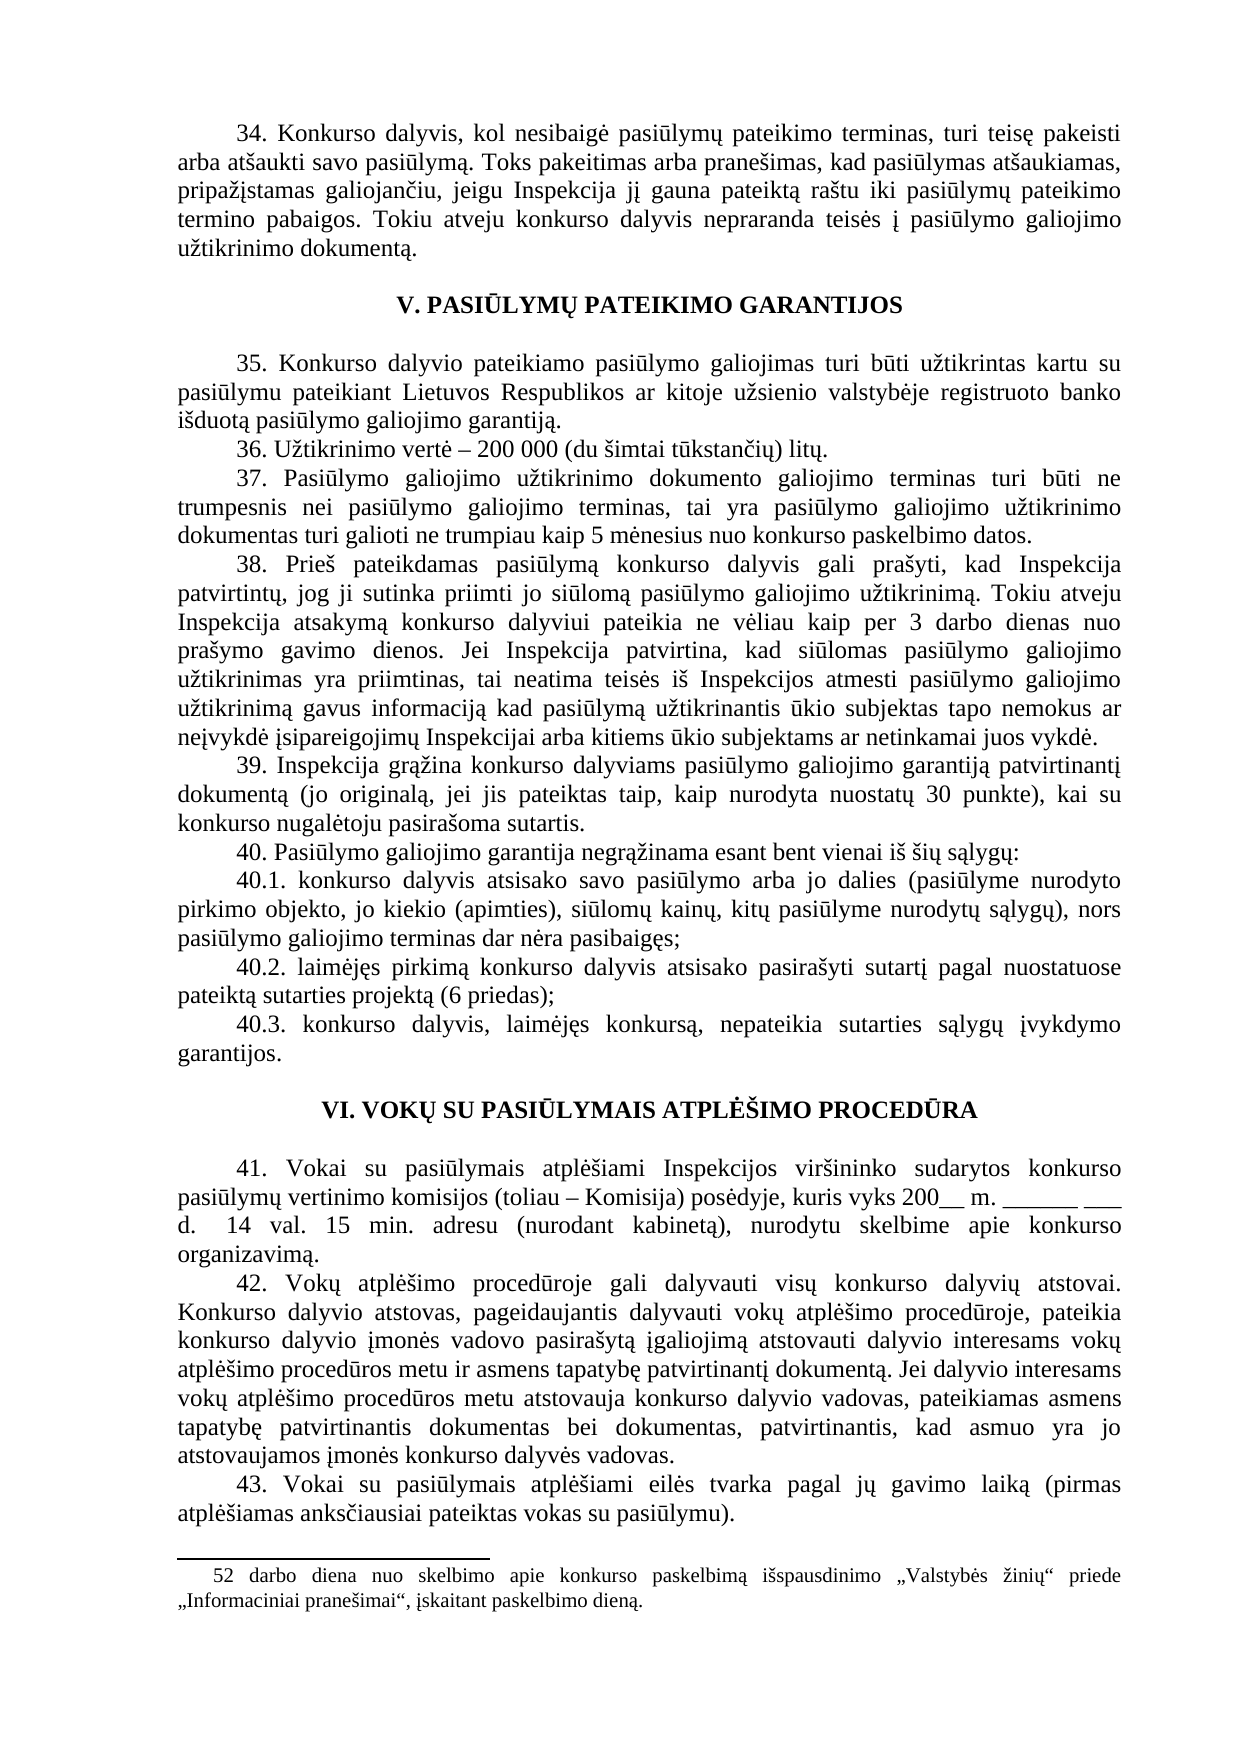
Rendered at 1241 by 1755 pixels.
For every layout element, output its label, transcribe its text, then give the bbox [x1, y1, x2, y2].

text 39. Inspekcija grąžina konkurso dalyviams pasiūlymo galiojimo garantiją patvirtinantį dokumentą (jo originalą, jei jis pateiktas taip, kaip nurodyta nuostatų 30 punkte), kai su konkurso nugalėtoju pasirašoma sutartis. [177, 751, 1122, 837]
text 52 darbo diena nuo skelbimo apie konkurso paskelbimą išspausdinimo „Valstybės žinių“ priede „Informaciniai pranešimai“, įskaitant paskelbimo dieną. [177, 1559, 1122, 1612]
text VI. VOKŲ SU PASIŪLYMAIS ATPLĖŠIMO PROCEDŪRA [177, 1096, 1122, 1124]
text 41. Vokai su pasiūlymais atplėšiami Inspekcijos viršininko sudarytos konkurso pasiūlymų vertinimo komisijos (toliau – Komisija) posėdyje, kuris vyks 200__ m. ______ ___ d. 14 val. 15 min. adresu (nurodant kabinetą), nurodytu skelbime apie konkurso organizavimą. [177, 1153, 1122, 1268]
text 40. Pasiūlymo galiojimo garantija negrąžinama esant bent vienai iš šių sąlygų: [177, 837, 1122, 866]
text 40.1. konkurso dalyvis atsisako savo pasiūlymo arba jo dalies (pasiūlyme nurodyto pirkimo objekto, jo kiekio (apimties), siūlomų kainų, kitų pasiūlyme nurodytų sąlygų), nors pasiūlymo galiojimo terminas dar nėra pasibaigęs; [177, 866, 1122, 952]
text 38. Prieš pateikdamas pasiūlymą konkurso dalyvis gali prašyti, kad Inspekcija patvirtintų, jog ji sutinka priimti jo siūlomą pasiūlymo galiojimo užtikrinimą. Tokiu atveju Inspekcija atsakymą konkurso dalyviui pateikia ne vėliau kaip per 3 darbo dienas nuo prašymo gavimo dienos. Jei Inspekcija patvirtina, kad siūlomas pasiūlymo galiojimo užtikrinimas yra priimtinas, tai neatima teisės iš Inspekcijos atmesti pasiūlymo galiojimo užtikrinimą gavus informaciją kad pasiūlymą užtikrinantis ūkio subjektas tapo nemokus ar neįvykdė įsipareigojimų Inspekcijai arba kitiems ūkio subjektams ar netinkamai juos vykdė. [177, 549, 1122, 751]
text 43. Vokai su pasiūlymais atplėšiami eilės tvarka pagal jų gavimo laiką (pirmas atplėšiamas anksčiausiai pateiktas vokas su pasiūlymu). [177, 1469, 1122, 1527]
text 36. Užtikrinimo vertė – 200 000 (du šimtai tūkstančių) litų. [177, 434, 1122, 463]
text 34. Konkurso dalyvis, kol nesibaigė pasiūlymų pateikimo terminas, turi teisę pakeisti arba atšaukti savo pasiūlymą. Toks pakeitimas arba pranešimas, kad pasiūlymas atšaukiamas, pripažįstamas galiojančiu, jeigu Inspekcija jį gauna pateiktą raštu iki pasiūlymų pateikimo termino pabaigos. Tokiu atveju konkurso dalyvis nepraranda teisės į pasiūlymo galiojimo užtikrinimo dokumentą. [177, 118, 1122, 262]
text 37. Pasiūlymo galiojimo užtikrinimo dokumento galiojimo terminas turi būti ne trumpesnis nei pasiūlymo galiojimo terminas, tai yra pasiūlymo galiojimo užtikrinimo dokumentas turi galioti ne trumpiau kaip 5 mėnesius nuo konkurso paskelbimo datos. [177, 463, 1122, 549]
text 40.2. laimėjęs pirkimą konkurso dalyvis atsisako pasirašyti sutartį pagal nuostatuose pateiktą sutarties projektą (6 priedas); [177, 952, 1122, 1009]
text 40.3. konkurso dalyvis, laimėjęs konkursą, nepateikia sutarties sąlygų įvykdymo garantijos. [177, 1009, 1122, 1067]
text 35. Konkurso dalyvio pateikiamo pasiūlymo galiojimas turi būti užtikrintas kartu su pasiūlymu pateikiant Lietuvos Respublikos ar kitoje užsienio valstybėje registruoto banko išduotą pasiūlymo galiojimo garantiją. [177, 348, 1122, 434]
text 42. Vokų atplėšimo procedūroje gali dalyvauti visų konkurso dalyvių atstovai. Konkurso dalyvio atstovas, pageidaujantis dalyvauti vokų atplėšimo procedūroje, pateikia konkurso dalyvio įmonės vadovo pasirašytą įgaliojimą atstovauti dalyvio interesams vokų atplėšimo procedūros metu ir asmens tapatybę patvirtinantį dokumentą. Jei dalyvio interesams vokų atplėšimo procedūros metu atstovauja konkurso dalyvio vadovas, pateikiamas asmens tapatybę patvirtinantis dokumentas bei dokumentas, patvirtinantis, kad asmuo yra jo atstovaujamos įmonės konkurso dalyvės vadovas. [177, 1268, 1122, 1469]
text V. PASIŪLYMŲ PATEIKIMO GARANTIJOS [177, 291, 1122, 319]
